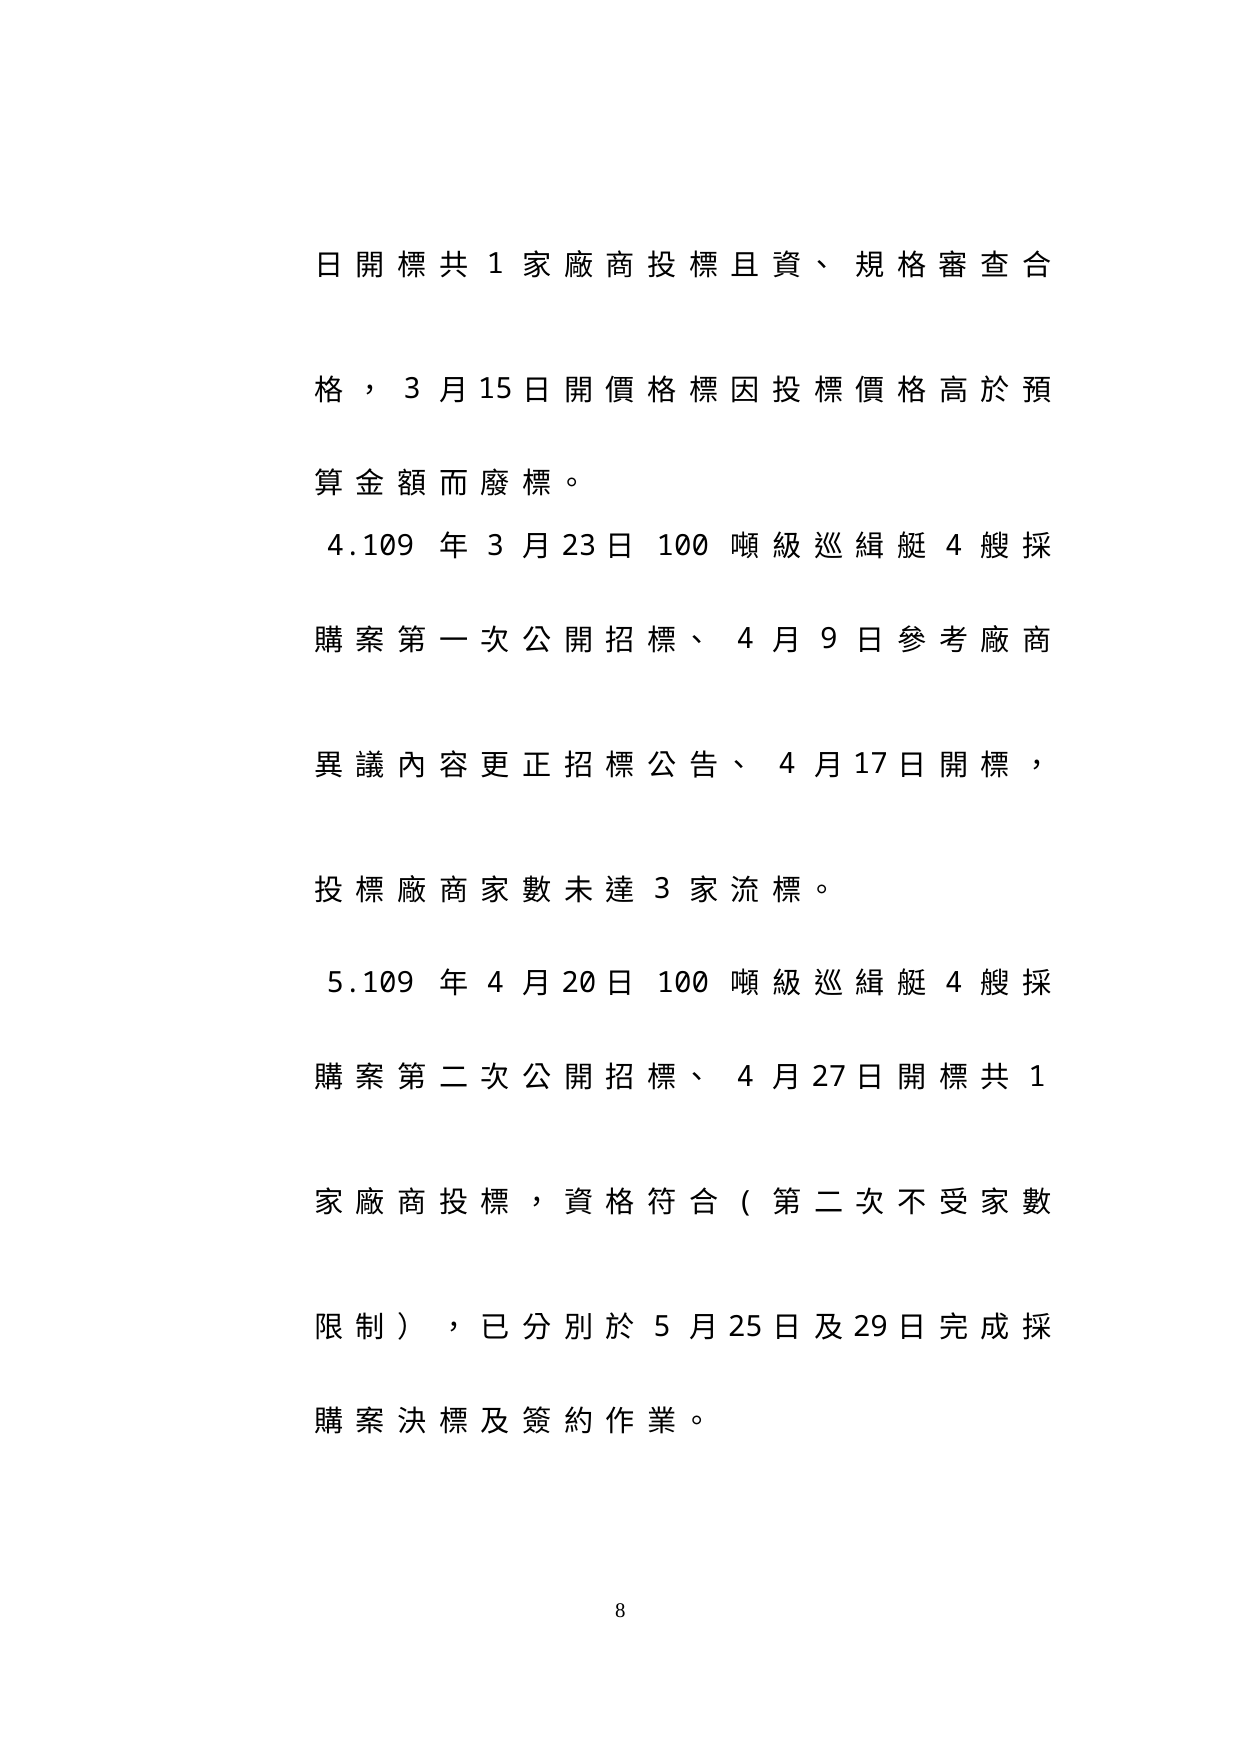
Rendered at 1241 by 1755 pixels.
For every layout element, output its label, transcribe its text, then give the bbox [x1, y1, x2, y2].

text 5.109年4月20日100噸級巡緝艇4艘採購案第二次公開招標、4月27日開標共1家廠商投標，資格符合(第二次不受家數限制），已分別於5月25日及29日完成採購案決標及簽約作業。 [271, 939, 1058, 1439]
text 日開標共1家廠商投標且資、規格審查合格，3月15日開價格標因投標價格高於預算金額而廢標。 [271, 189, 1058, 502]
text 4.109年3月23日100噸級巡緝艇4艘採購案第一次公開招標、4月9日參考廠商異議內容更正招標公告、4月17日開標，投標廠商家數未達3家流標。 [271, 502, 1058, 939]
